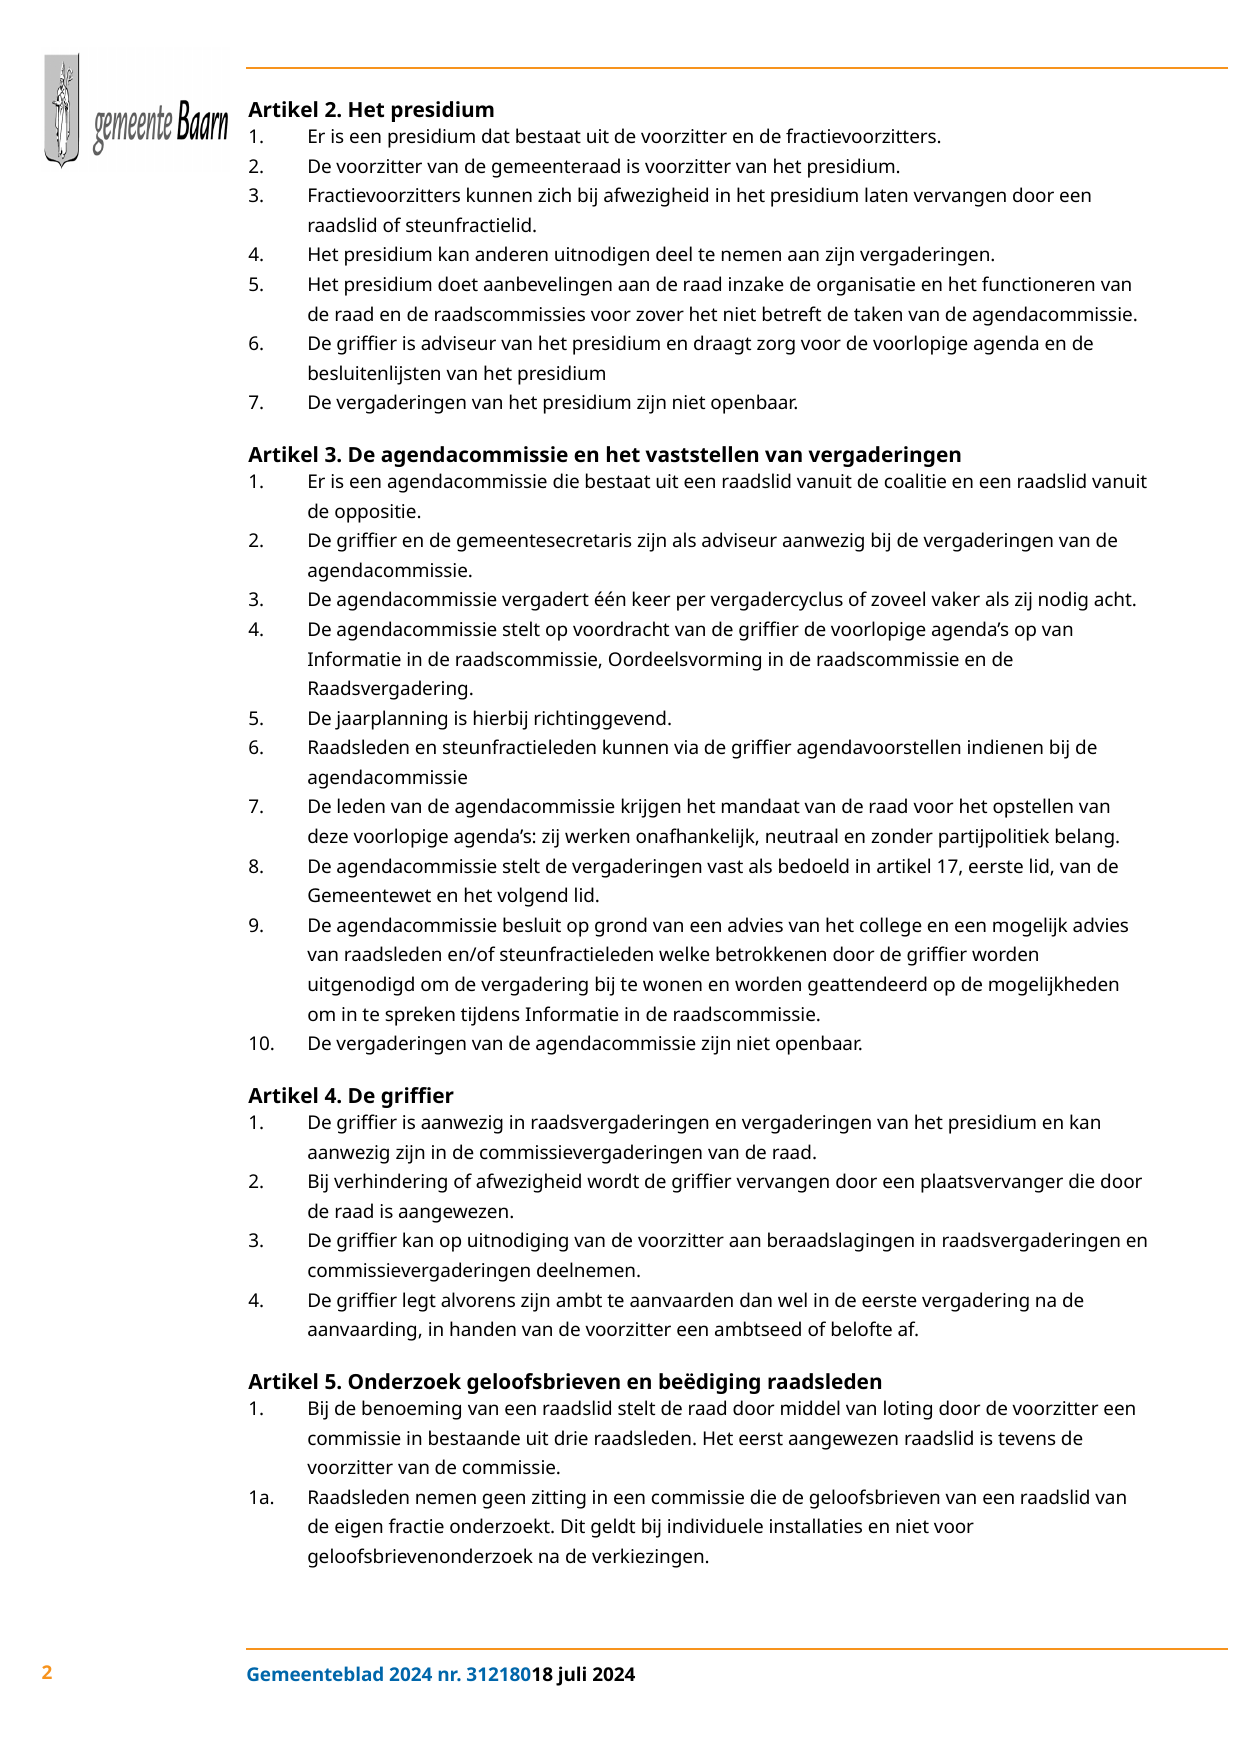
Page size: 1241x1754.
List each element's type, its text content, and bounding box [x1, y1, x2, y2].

list De griffier kan op uitnodiging van de voorzitter aan beraadslagingen in raadsvergaderingen en commissievergaderingen deelnemen. [248, 1228, 1152, 1283]
text Artikel 4. De griffier [248, 1081, 1152, 1109]
picture [41, 47, 231, 172]
list Raadsleden nemen geen zitting in een commissie die de geloofsbrieven van een raadslid van de eigen fractie onderzoekt. Dit geldt bij individuele installaties en niet voor geloofsbrievenonderzoek na de verkiezingen. [248, 1484, 1152, 1569]
list Bij de benoeming van een raadslid stelt de raad door middel van loting door de voorzitter een commissie in bestaande uit drie raadsleden. Het eerst aangewezen raadslid is tevens de voorzitter van de commissie. [248, 1395, 1152, 1480]
list De leden van de agendacommissie krijgen het mandaat van de raad voor het opstellen van deze voorlopige agenda’s: zij werken onafhankelijk, neutraal en zonder partijpolitiek belang. [248, 794, 1152, 849]
list De griffier legt alvorens zijn ambt te aanvaarden dan wel in de eerste vergadering na de aanvaarding, in handen van de voorzitter een ambtseed of belofte af. [248, 1287, 1152, 1342]
list Het presidium kan anderen uitnodigen deel te nemen aan zijn vergaderingen. [248, 242, 1152, 267]
list De agendacommissie besluit op grond van een advies van het college en een mogelijk advies van raadsleden en/of steunfractieleden welke betrokkenen door de griffier worden uitgenodigd om de vergadering bij te wonen en worden geattendeerd op de mogelijkheden om in te spreken tijdens Informatie in de raadscommissie. [248, 912, 1152, 1027]
text Artikel 3. De agendacommissie en het vaststellen van vergaderingen [248, 440, 1152, 468]
list Er is een agendacommissie die bestaat uit een raadslid vanuit de coalitie en een raadslid vanuit de oppositie. [248, 468, 1152, 524]
list De griffier is adviseur van het presidium en draagt zorg voor de voorlopige agenda en de besluitenlijsten van het presidium [248, 330, 1152, 386]
list De voorzitter van de gemeenteraad is voorzitter van het presidium. [248, 153, 1152, 178]
list De vergaderingen van de agendacommissie zijn niet openbaar. [248, 1030, 1152, 1056]
list De agendacommissie stelt de vergaderingen vast als bedoeld in artikel 17, eerste lid, van de Gemeentewet en het volgend lid. [248, 853, 1152, 908]
list De griffier en de gemeentesecretaris zijn als adviseur aanwezig bij de vergaderingen van de agendacommissie. [248, 527, 1152, 583]
list Er is een presidium dat bestaat uit de voorzitter en de fractievoorzitters. [248, 123, 1152, 149]
list Raadsleden en steunfractieleden kunnen via de griffier agendavoorstellen indienen bij de agendacommissie [248, 734, 1152, 790]
list De jaarplanning is hierbij richtinggevend. [248, 705, 1152, 731]
text Artikel 2. Het presidium [248, 95, 1152, 123]
list Het presidium doet aanbevelingen aan de raad inzake de organisatie en het functioneren van de raad en de raadscommissies voor zover het niet betreft de taken van de agendacommissie. [248, 271, 1152, 326]
list De agendacommissie vergadert één keer per vergadercyclus of zoveel vaker als zij nodig acht. [248, 587, 1152, 612]
list De griffier is aanwezig in raadsvergaderingen en vergaderingen van het presidium en kan aanwezig zijn in de commissievergaderingen van de raad. [248, 1109, 1152, 1164]
text Artikel 5. Onderzoek geloofsbrieven en beëdiging raadsleden [248, 1367, 1152, 1395]
list Bij verhindering of afwezigheid wordt de griffier vervangen door een plaatsvervanger die door de raad is aangewezen. [248, 1168, 1152, 1224]
list De vergaderingen van het presidium zijn niet openbaar. [248, 389, 1152, 415]
list Fractievoorzitters kunnen zich bij afwezigheid in het presidium laten vervangen door een raadslid of steunfractielid. [248, 182, 1152, 238]
list De agendacommissie stelt op voordracht van de griffier de voorlopige agenda’s op van Informatie in de raadscommissie, Oordeelsvorming in de raadscommissie en de Raadsvergadering. [248, 616, 1152, 701]
